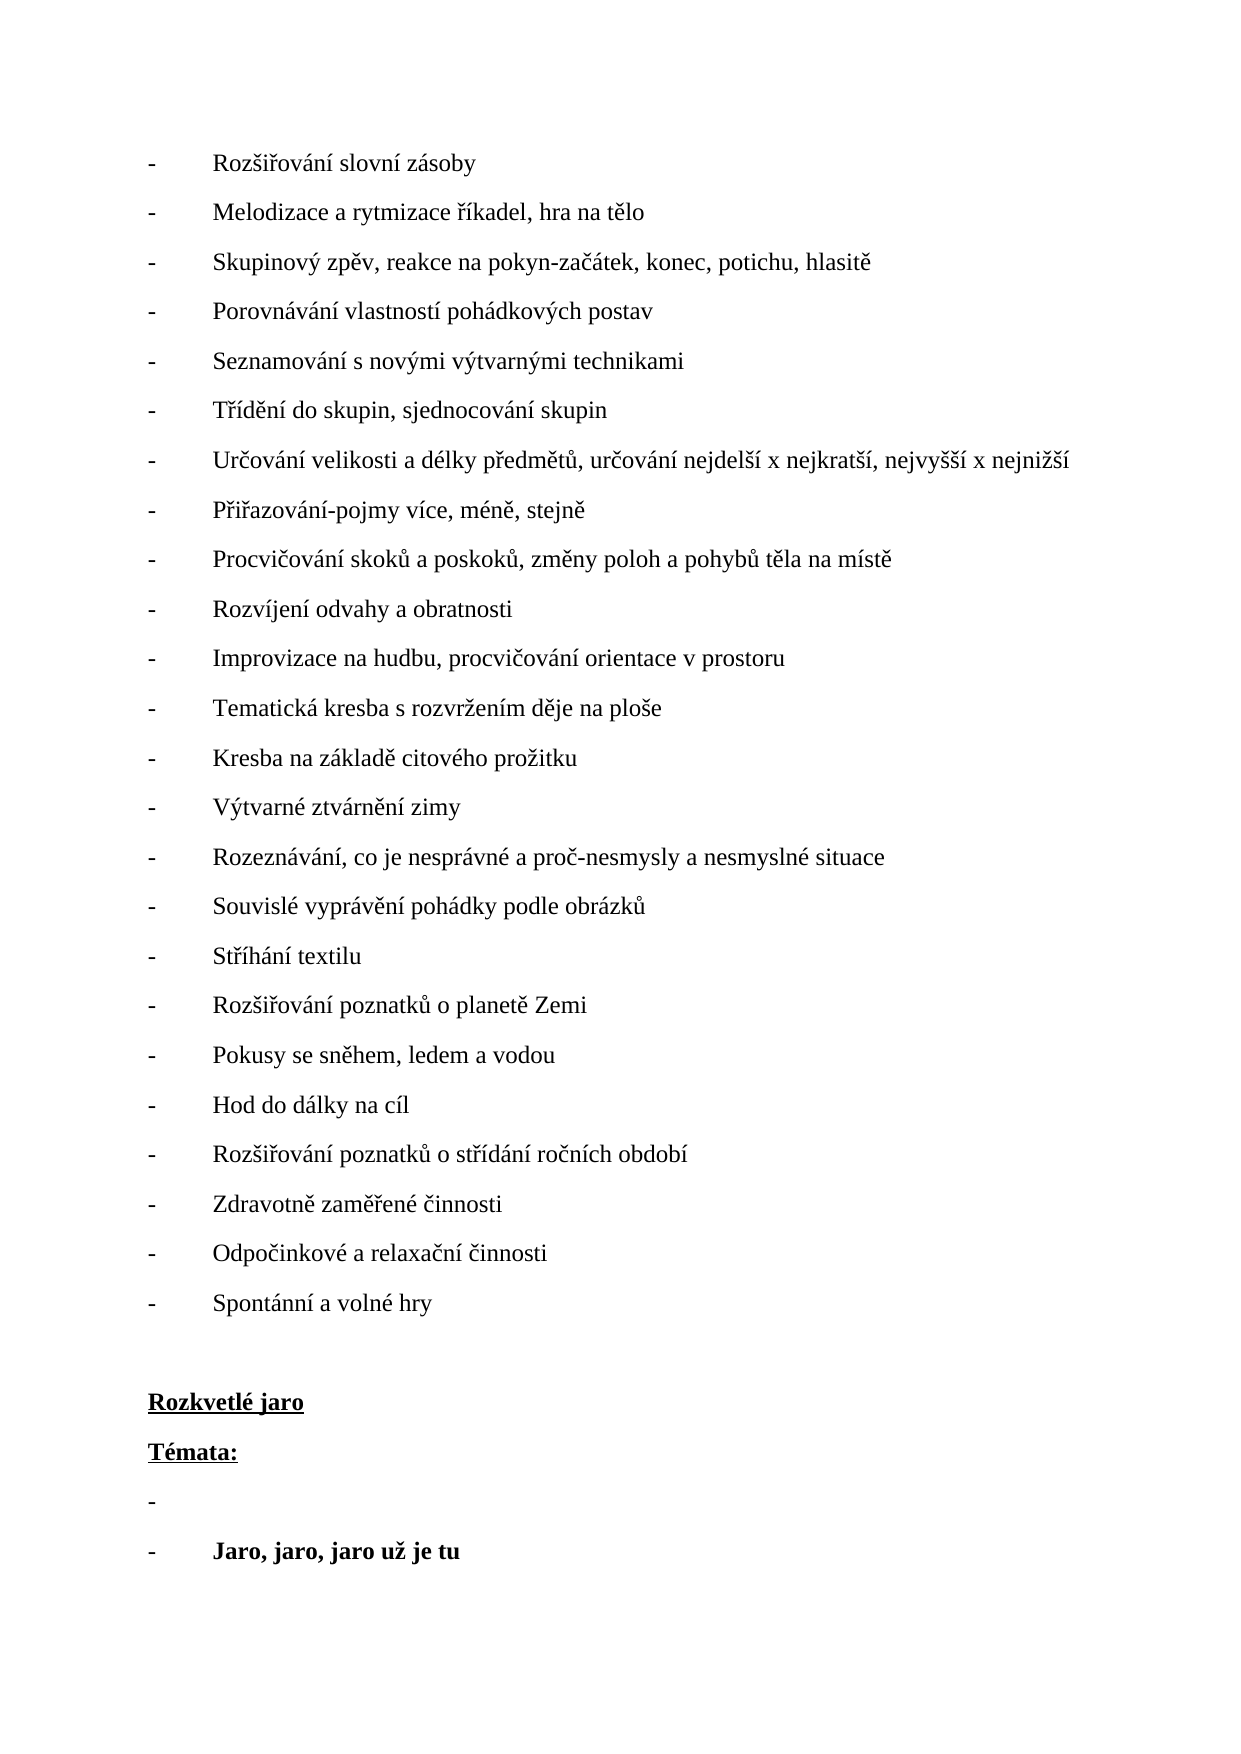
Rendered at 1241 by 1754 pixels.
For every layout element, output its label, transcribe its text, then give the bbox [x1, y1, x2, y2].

text - Improvizace na hudbu, procvičování orientace v prostoru [148, 643, 1093, 672]
text - Odpočinkové a relaxační činnosti [148, 1238, 1093, 1267]
text - Tematická kresba s rozvržením děje na ploše [148, 693, 1093, 722]
text - Přiřazování-pojmy více, méně, stejně [148, 495, 1093, 523]
text - Skupinový zpěv, reakce na pokyn-začátek, konec, potichu, hlasitě [148, 247, 1093, 276]
text Témata: [148, 1437, 1093, 1466]
text - [148, 1486, 1093, 1515]
text - Procvičování skoků a poskoků, změny poloh a pohybů těla na místě [148, 544, 1093, 573]
text - Určování velikosti a délky předmětů, určování nejdelší x nejkratší, nejvyšší x nejnižší [148, 445, 1093, 474]
text - Seznamování s novými výtvarnými technikami [148, 346, 1093, 375]
text - Výtvarné ztvárnění zimy [148, 792, 1093, 821]
text Rozkvetlé jaro [148, 1387, 1093, 1416]
text - Třídění do skupin, sjednocování skupin [148, 396, 1093, 424]
text - Rozšiřování slovní zásoby [148, 148, 1093, 176]
text - Rozvíjení odvahy a obratnosti [148, 594, 1093, 623]
text - Zdravotně zaměřené činnosti [148, 1189, 1093, 1218]
text - Kresba na základě citového prožitku [148, 743, 1093, 771]
text - Jaro, jaro, jaro už je tu [148, 1536, 1093, 1565]
text - Rozšiřování poznatků o planetě Zemi [148, 991, 1093, 1019]
text - Souvislé vyprávění pohádky podle obrázků [148, 891, 1093, 920]
text - Porovnávání vlastností pohádkových postav [148, 296, 1093, 325]
text - Rozšiřování poznatků o střídání ročních období [148, 1139, 1093, 1168]
text - Spontánní a volné hry [148, 1288, 1093, 1317]
text - Hod do dálky na cíl [148, 1090, 1093, 1118]
text - Melodizace a rytmizace říkadel, hra na tělo [148, 197, 1093, 226]
text - Pokusy se sněhem, ledem a vodou [148, 1040, 1093, 1069]
text - Stříhání textilu [148, 941, 1093, 970]
text - Rozeznávání, co je nesprávné a proč-nesmysly a nesmyslné situace [148, 842, 1093, 871]
